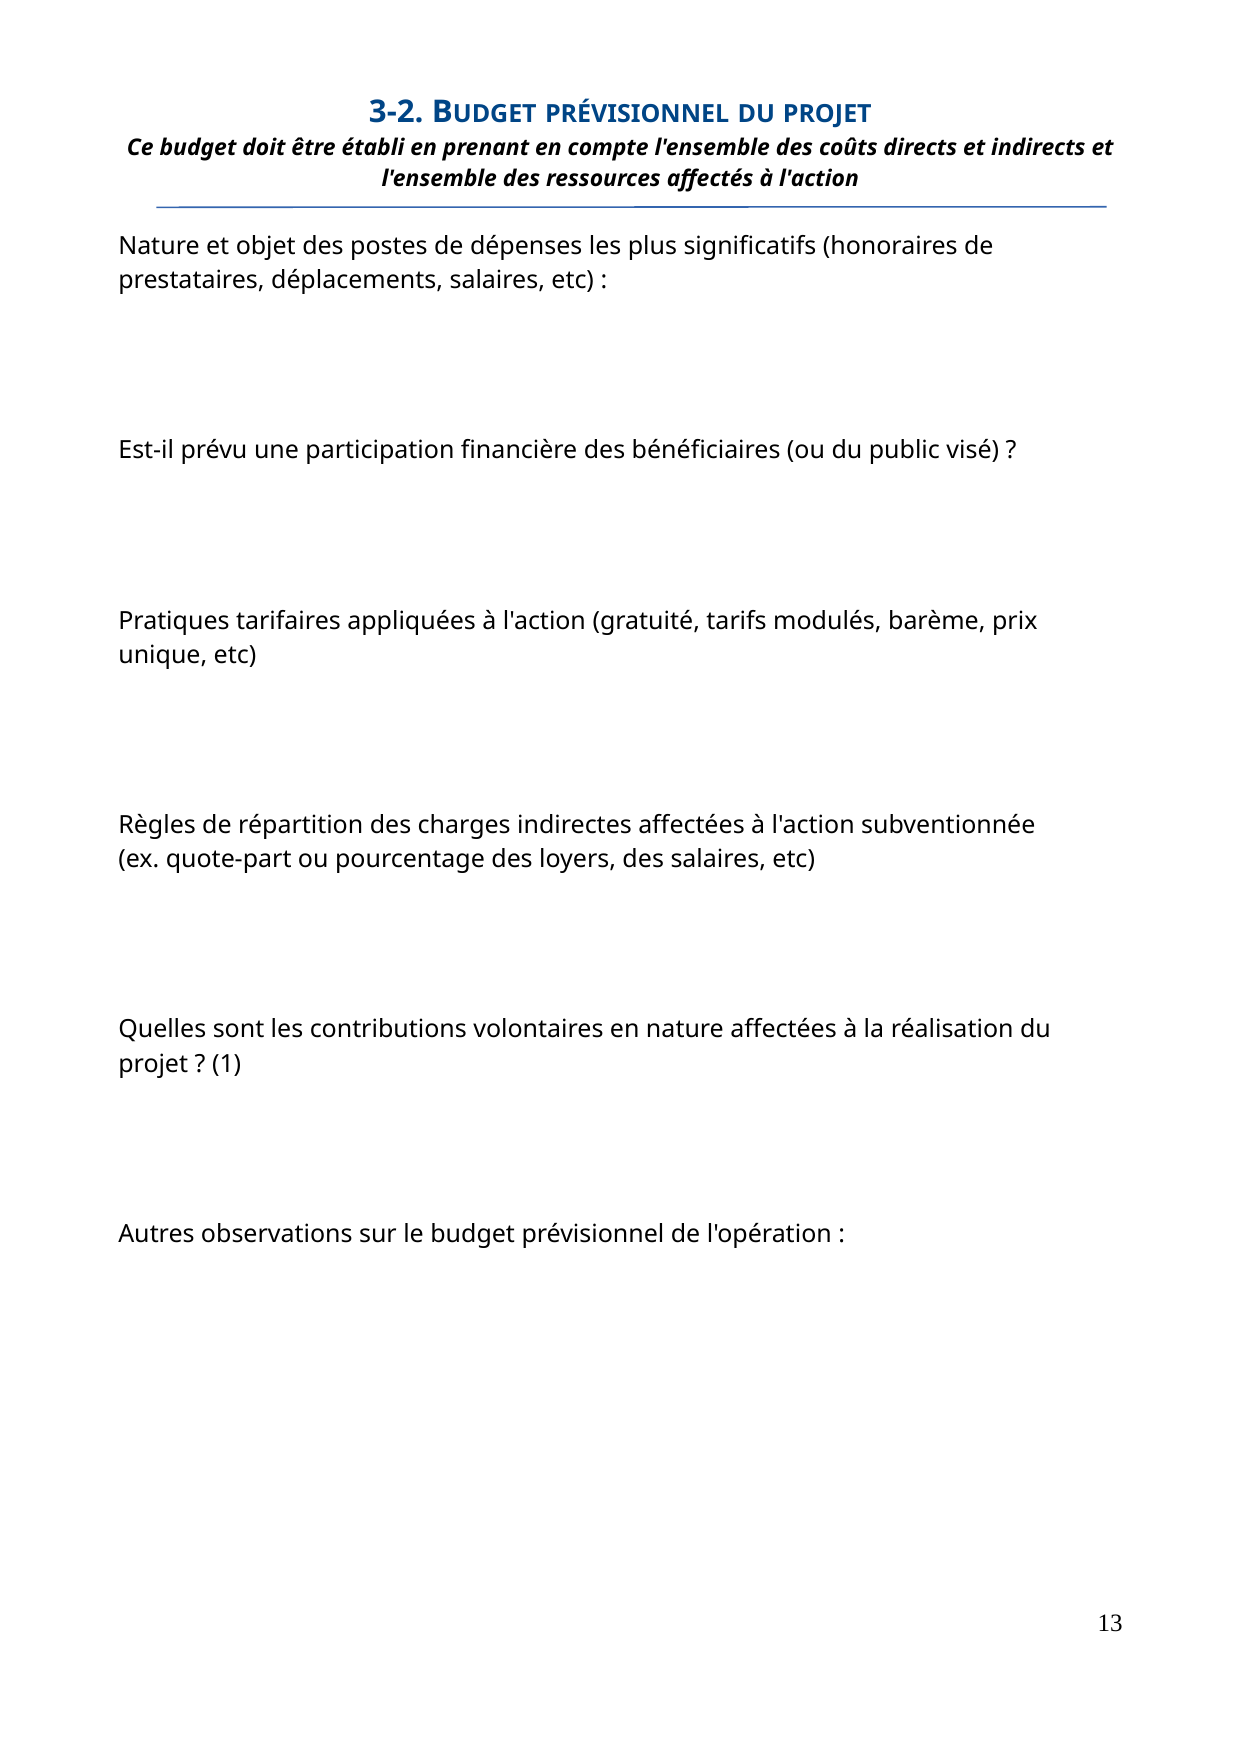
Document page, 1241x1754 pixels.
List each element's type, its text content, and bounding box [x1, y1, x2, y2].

text Nature et objet des postes de dépenses les plus significatifs (honoraires de prestataires, déplacements, salaires, etc) : [118, 228, 1122, 296]
text Pratiques tarifaires appliquées à l'action (gratuité, tarifs modulés, barème, prix unique, etc) [118, 602, 1122, 671]
text Autres observations sur le budget prévisionnel de l'opération : [118, 1216, 1122, 1249]
text 3-2. Budget prévisionnel du projet [118, 88, 1122, 131]
text (ex. quote-part ou pourcentage des loyers, des salaires, etc) [118, 841, 1122, 875]
text Ce budget doit être établi en prenant en compte l'ensemble des coûts directs et indirects et l'ensemble des ressources affectés à l'action [118, 131, 1122, 194]
text Quelles sont les contributions volontaires en nature affectées à la réalisation du projet ? (1) [118, 1011, 1122, 1079]
text Règles de répartition des charges indirectes affectées à l'action subventionnée [118, 807, 1122, 841]
text Est-il prévu une participation financière des bénéficiaires (ou du public visé) ? [118, 432, 1122, 466]
